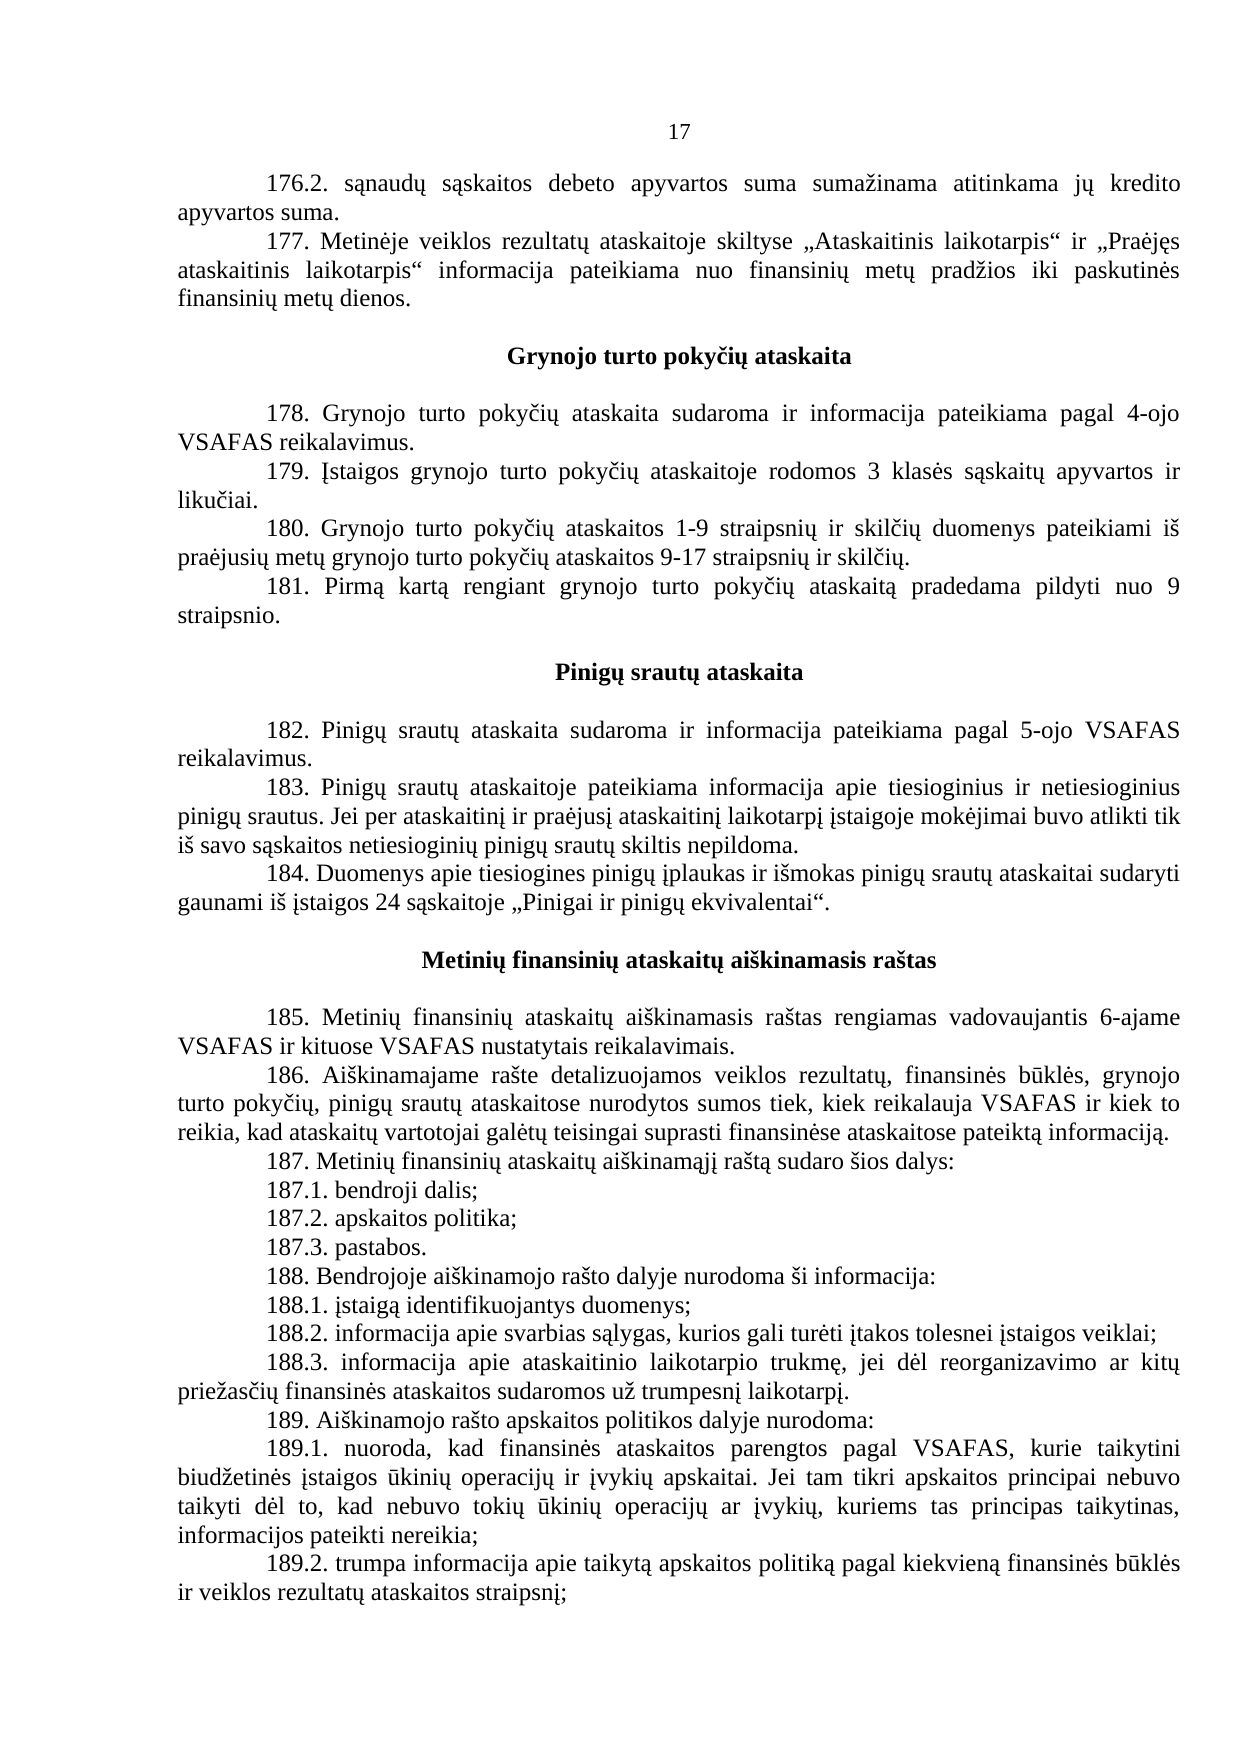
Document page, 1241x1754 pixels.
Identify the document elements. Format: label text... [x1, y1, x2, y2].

text 183. Pinigų srautų ataskaitoje pateikiama informacija apie tiesioginius ir netiesioginius pinigų srautus. Jei per ataskaitinį ir praėjusį ataskaitinį laikotarpį įstaigoje mokėjimai buvo atlikti tik iš savo sąskaitos netiesioginių pinigų srautų skiltis nepildoma. [177, 772, 1181, 858]
text 189. Aiškinamojo rašto apskaitos politikos dalyje nurodoma: [177, 1405, 1181, 1433]
text 185. Metinių finansinių ataskaitų aiškinamasis raštas rengiamas vadovaujantis 6-ajame VSAFAS ir kituose VSAFAS nustatytais reikalavimais. [177, 1002, 1181, 1060]
text 188.3. informacija apie ataskaitinio laikotarpio trukmę, jei dėl reorganizavimo ar kitų priežasčių finansinės ataskaitos sudaromos už trumpesnį laikotarpį. [177, 1347, 1181, 1405]
text 187. Metinių finansinių ataskaitų aiškinamąjį raštą sudaro šios dalys: [177, 1146, 1181, 1175]
text 182. Pinigų srautų ataskaita sudaroma ir informacija pateikiama pagal 5-ojo VSAFAS reikalavimus. [177, 715, 1181, 772]
text 184. Duomenys apie tiesiogines pinigų įplaukas ir išmokas pinigų srautų ataskaitai sudaryti gaunami iš įstaigos 24 sąskaitoje „Pinigai ir pinigų ekvivalentai“. [177, 858, 1181, 916]
text 179. Įstaigos grynojo turto pokyčių ataskaitoje rodomos 3 klasės sąskaitų apyvartos ir likučiai. [177, 456, 1181, 513]
text 189.1. nuoroda, kad finansinės ataskaitos parengtos pagal VSAFAS, kurie taikytini biudžetinės įstaigos ūkinių operacijų ir įvykių apskaitai. Jei tam tikri apskaitos principai nebuvo taikyti dėl to, kad nebuvo tokių ūkinių operacijų ar įvykių, kuriems tas principas taikytinas, informacijos pateikti nereikia; [177, 1433, 1181, 1548]
text 189.2. trumpa informacija apie taikytą apskaitos politiką pagal kiekvieną finansinės būklės ir veiklos rezultatų ataskaitos straipsnį; [177, 1548, 1181, 1606]
text 188.2. informacija apie svarbias sąlygas, kurios gali turėti įtakos tolesnei įstaigos veiklai; [177, 1318, 1181, 1347]
text 180. Grynojo turto pokyčių ataskaitos 1-9 straipsnių ir skilčių duomenys pateikiami iš praėjusių metų grynojo turto pokyčių ataskaitos 9-17 straipsnių ir skilčių. [177, 513, 1181, 571]
text 187.2. apskaitos politika; [177, 1203, 1181, 1232]
text 176.2. sąnaudų sąskaitos debeto apyvartos suma sumažinama atitinkama jų kredito apyvartos suma. [177, 168, 1181, 226]
text 187.3. pastabos. [177, 1232, 1181, 1261]
text 188. Bendrojoje aiškinamojo rašto dalyje nurodoma ši informacija: [177, 1261, 1181, 1290]
text Grynojo turto pokyčių ataskaita [177, 341, 1181, 370]
text 177. Metinėje veiklos rezultatų ataskaitoje skiltyse „Ataskaitinis laikotarpis“ ir „Praėjęs ataskaitinis laikotarpis“ informacija pateikiama nuo finansinių metų pradžios iki paskutinės finansinių metų dienos. [177, 226, 1181, 312]
text 186. Aiškinamajame rašte detalizuojamos veiklos rezultatų, finansinės būklės, grynojo turto pokyčių, pinigų srautų ataskaitose nurodytos sumos tiek, kiek reikalauja VSAFAS ir kiek to reikia, kad ataskaitų vartotojai galėtų teisingai suprasti finansinėse ataskaitose pateiktą informaciją. [177, 1060, 1181, 1146]
text Metinių finansinių ataskaitų aiškinamasis raštas [177, 945, 1181, 973]
text 188.1. įstaigą identifikuojantys duomenys; [177, 1290, 1181, 1318]
text 181. Pirmą kartą rengiant grynojo turto pokyčių ataskaitą pradedama pildyti nuo 9 straipsnio. [177, 571, 1181, 628]
text 187.1. bendroji dalis; [177, 1175, 1181, 1203]
text 178. Grynojo turto pokyčių ataskaita sudaroma ir informacija pateikiama pagal 4-ojo VSAFAS reikalavimus. [177, 398, 1181, 456]
text Pinigų srautų ataskaita [177, 657, 1181, 686]
